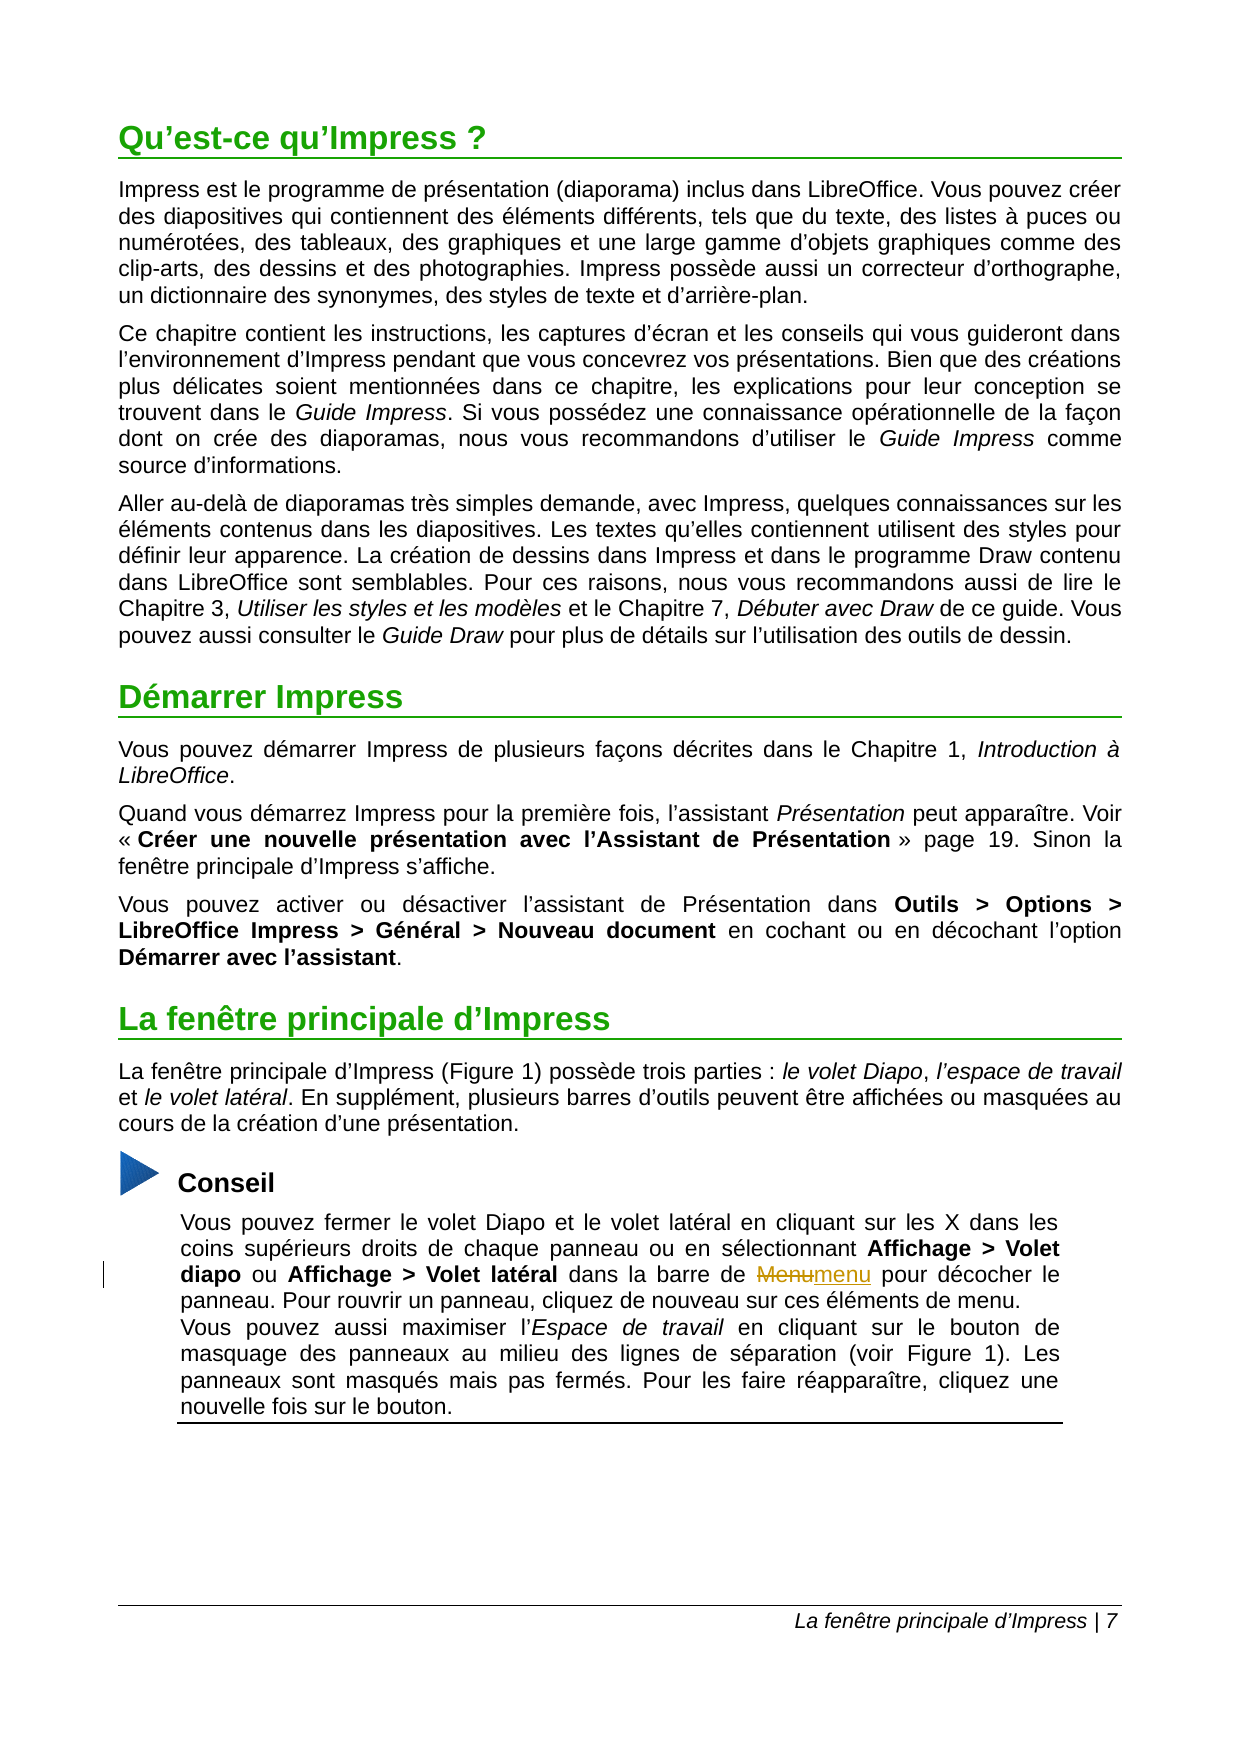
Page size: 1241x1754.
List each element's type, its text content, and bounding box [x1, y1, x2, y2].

subtitle Démarrer Impress [118, 677, 1122, 716]
text La fenêtre principale d’Impress (Figure 1) possède trois parties : le volet Diapo, l’espace de travail et le volet latéral. En supplément, plusieurs barres d’outils peuvent être affichées ou masquées au cours de la création d’une présentation. [118, 1058, 1122, 1137]
subtitle La fenêtre principale d’Impress [118, 999, 1122, 1038]
text Impress est le programme de présentation (diaporama) inclus dans LibreOffice. Vous pouvez créer des diapositives qui contiennent des éléments différents, tels que du texte, des listes à puces ou numérotées, des tableaux, des graphiques et une large gamme d’objets graphiques comme des clip-arts, des dessins et des photographies. Impress possède aussi un correcteur d’orthographe, un dictionnaire des synonymes, des styles de texte et d’arrière-plan. [118, 176, 1122, 308]
text Ce chapitre contient les instructions, les captures d’écran et les conseils qui vous guideront dans l’environnement d’Impress pendant que vous concevrez vos présentations. Bien que des créations plus délicates soient mentionnées dans ce chapitre, les explications pour leur conception se trouvent dans le Guide Impress. Si vous possédez une connaissance opérationnelle de la façon dont on crée des diaporamas, nous vous recommandons d’utiliser le Guide Impress comme source d’informations. [118, 320, 1122, 478]
text Vous pouvez démarrer Impress de plusieurs façons décrites dans le Chapitre 1, Introduction à LibreOffice. [118, 736, 1122, 788]
text Quand vous démarrez Impress pour la première fois, l’assistant Présentation peut apparaître. Voir « Créer une nouvelle présentation avec l’Assistant de Présentation » page 20. Sinon la fenêtre principale d’Impress s’affiche. [118, 800, 1122, 879]
text Aller au-delà de diaporamas très simples demande, avec Impress, quelques connaissances sur les éléments contenus dans les diapositives. Les textes qu’elles contiennent utilisent des styles pour définir leur apparence. La création de dessins dans Impress et dans le programme Draw contenu dans LibreOffice sont semblables. Pour ces raisons, nous vous recommandons aussi de lire le Chapitre 3, Utiliser les styles et les modèles et le Chapitre 7, Débuter avec Draw de ce guide. Vous pouvez aussi consulter le Guide Draw pour plus de détails sur l’utilisation des outils de dessin. [118, 490, 1122, 648]
text Vous pouvez aussi maximiser l’Espace de travail en cliquant sur le bouton de masquage des panneaux au milieu des lignes de séparation (voir Figure 1). Les panneaux sont masqués mais pas fermés. Pour les faire réapparaître, cliquez une nouvelle fois sur le bouton. [177, 1314, 1063, 1422]
text Vous pouvez fermer le volet Diapo et le volet latéral en cliquant sur les X dans les coins supérieurs droits de chaque panneau ou en sélectionnant Affichage > Volet diapo ou Affichage > Volet latéral dans la barre de menu pour décocher le panneau. Pour rouvrir un panneau, cliquez de nouveau sur ces éléments de menu. [177, 1205, 1063, 1314]
subtitle Conseil [118, 1148, 1122, 1198]
subtitle Qu’est-ce qu’Impress ? [118, 118, 1122, 157]
text Vous pouvez activer ou désactiver l’assistant de Présentation dans Outils > Options > LibreOffice Impress > Général > Nouveau document en cochant ou en décochant l’option Démarrer avec l’assistant. [118, 891, 1122, 970]
